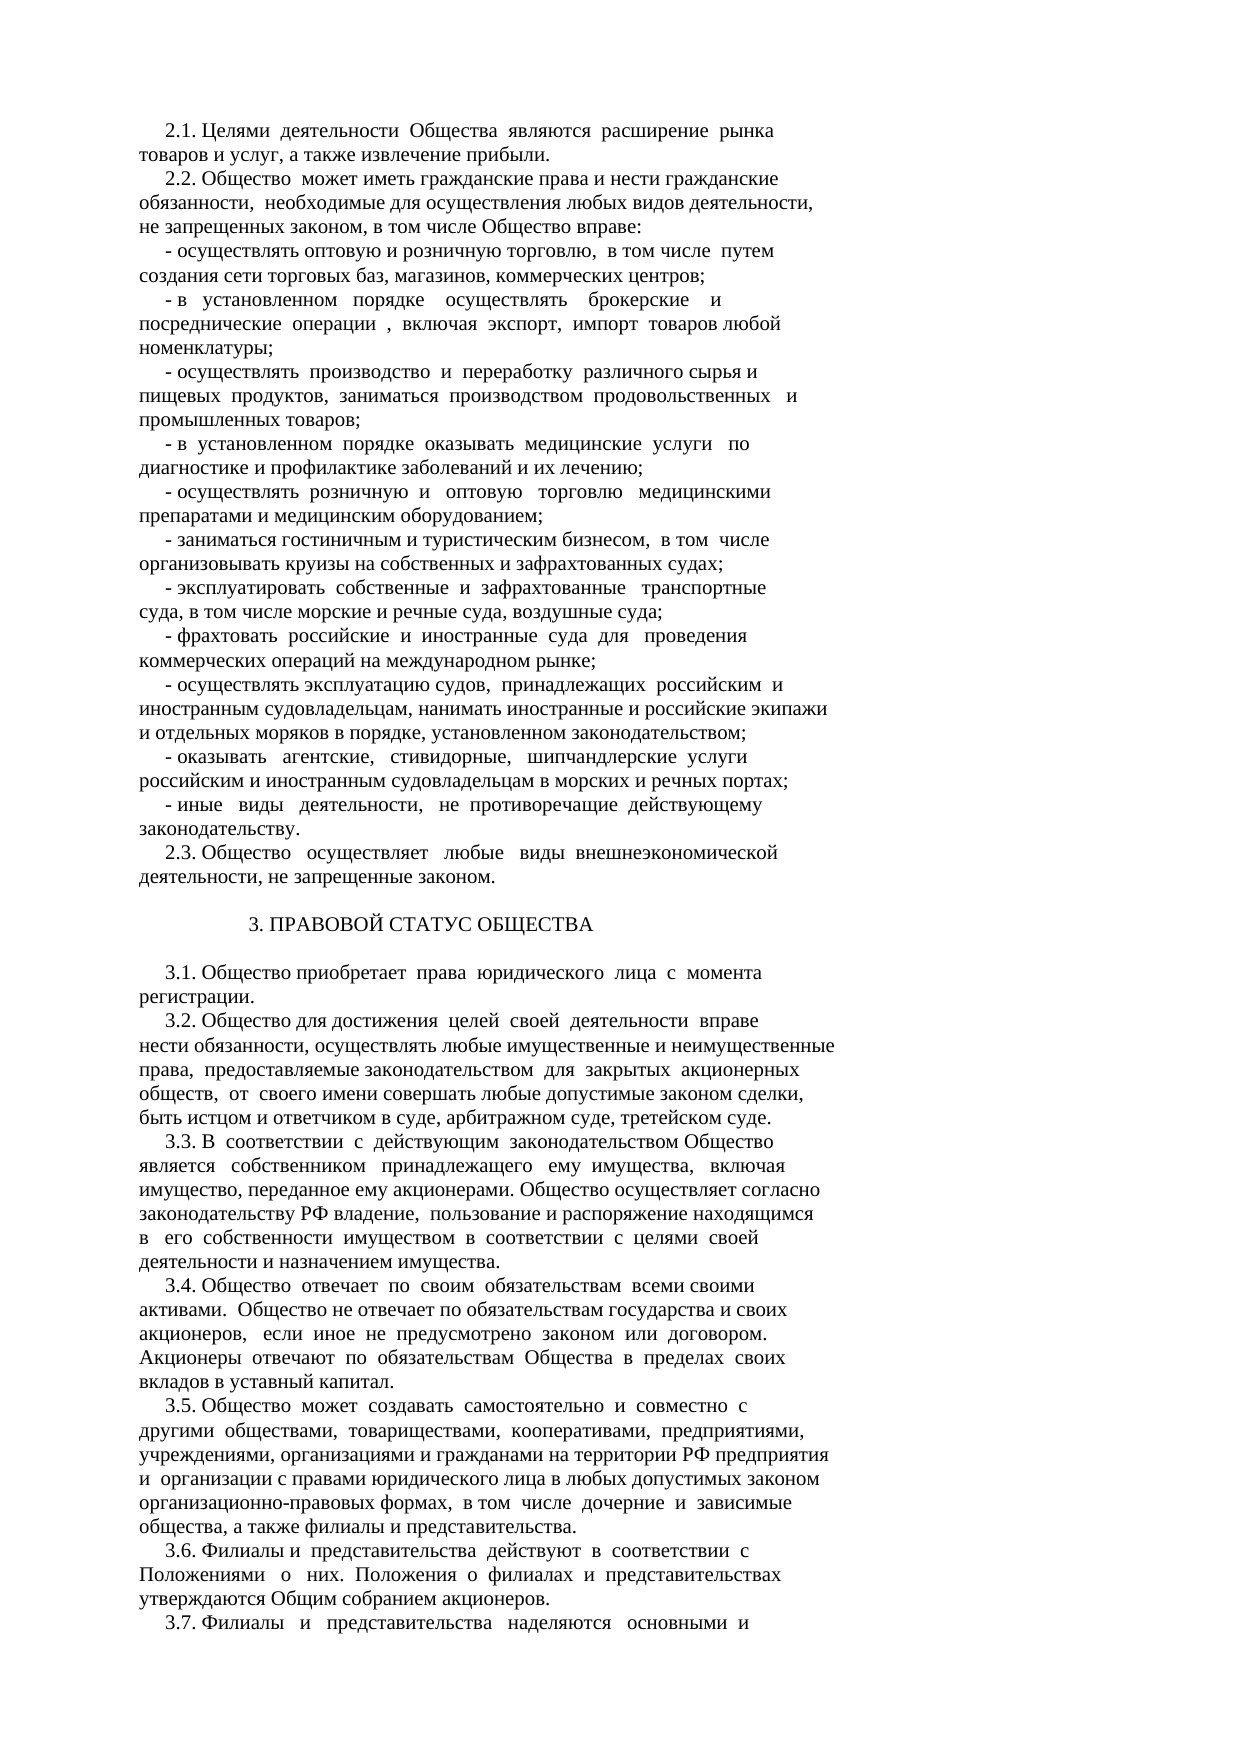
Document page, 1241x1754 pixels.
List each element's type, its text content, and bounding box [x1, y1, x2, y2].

text организовывать круизы на собственных и зафрахтованных судах; [118, 551, 1122, 575]
text - в установленном порядке осуществлять брокерские и [118, 287, 1122, 311]
text - осуществлять оптовую и розничную торговлю, в том числе путем [118, 238, 1122, 262]
text регистрации. [118, 984, 1122, 1008]
text иностранным судовладельцам, нанимать иностранные и российские экипажи [118, 696, 1122, 720]
text 3. ПРАВОВОЙ СТАТУС ОБЩЕСТВА [118, 912, 1122, 936]
text нести обязанности, осуществлять любые имущественные и неимущественные [118, 1032, 1122, 1057]
text 3.3. В соответствии с действующим законодательством Общество [118, 1129, 1122, 1153]
text 2.3. Общество осуществляет любые виды внешнеэкономической [118, 840, 1122, 864]
text имущество, переданное ему акционерами. Общество осуществляет согласно [118, 1177, 1122, 1201]
text суда, в том числе морские и речные суда, воздушные суда; [118, 599, 1122, 623]
text учреждениями, организациями и гражданами на территории РФ предприятия [118, 1442, 1122, 1466]
text препаратами и медицинским оборудованием; [118, 503, 1122, 527]
text 3.2. Общество для достижения целей своей деятельности вправе [118, 1008, 1122, 1032]
text обществ, от своего имени совершать любые допустимые законом сделки, [118, 1081, 1122, 1105]
text создания сети торговых баз, магазинов, коммерческих центров; [118, 262, 1122, 287]
text товаров и услуг, а также извлечение прибыли. [118, 142, 1122, 166]
text быть истцом и ответчиком в суде, арбитражном суде, третейском суде. [118, 1105, 1122, 1129]
text российским и иностранным судовладельцам в морских и речных портах; [118, 768, 1122, 792]
text 3.5. Общество может создавать самостоятельно и совместно с [118, 1393, 1122, 1417]
text Положениями о них. Положения о филиалах и представительствах [118, 1562, 1122, 1586]
text общества, а также филиалы и представительства. [118, 1514, 1122, 1538]
text деятельности и назначением имущества. [118, 1249, 1122, 1273]
text - осуществлять розничную и оптовую торговлю медицинскими [118, 479, 1122, 503]
text пищевых продуктов, заниматься производством продовольственных и [118, 383, 1122, 407]
text не запрещенных законом, в том числе Общество вправе: [118, 214, 1122, 238]
text в его собственности имуществом в соответствии с целями своей [118, 1225, 1122, 1249]
text активами. Общество не отвечает по обязательствам государства и своих [118, 1297, 1122, 1321]
text 3.4. Общество отвечает по своим обязательствам всеми своими [118, 1273, 1122, 1297]
text - осуществлять эксплуатацию судов, принадлежащих российским и [118, 672, 1122, 696]
text - фрахтовать российские и иностранные суда для проведения [118, 623, 1122, 647]
text законодательству. [118, 816, 1122, 840]
text и организации с правами юридического лица в любых допустимых законом [118, 1466, 1122, 1490]
text диагностике и профилактике заболеваний и их лечению; [118, 455, 1122, 479]
text 2.1. Целями деятельности Общества являются расширение рынка [118, 118, 1122, 142]
text коммерческих операций на международном рынке; [118, 647, 1122, 672]
text обязанности, необходимые для осуществления любых видов деятельности, [118, 190, 1122, 214]
text деятельности, не запрещенные законом. [118, 864, 1122, 888]
text вкладов в уставный капитал. [118, 1369, 1122, 1393]
text Акционеры отвечают по обязательствам Общества в пределах своих [118, 1345, 1122, 1369]
text другими обществами, товариществами, кооперативами, предприятиями, [118, 1417, 1122, 1442]
text 3.6. Филиалы и представительства действуют в соответствии с [118, 1538, 1122, 1562]
text 2.2. Общество может иметь гражданские права и нести гражданские [118, 166, 1122, 190]
text и отдельных моряков в порядке, установленном законодательством; [118, 720, 1122, 744]
text - оказывать агентские, стивидорные, шипчандлерские услуги [118, 744, 1122, 768]
text организационно-правовых формах, в том числе дочерние и зависимые [118, 1490, 1122, 1514]
text 3.7. Филиалы и представительства наделяются основными и [118, 1610, 1122, 1634]
text права, предоставляемые законодательством для закрытых акционерных [118, 1057, 1122, 1081]
text утверждаются Общим собранием акционеров. [118, 1586, 1122, 1610]
text является собственником принадлежащего ему имущества, включая [118, 1153, 1122, 1177]
text - иные виды деятельности, не противоречащие действующему [118, 792, 1122, 816]
text - в установленном порядке оказывать медицинские услуги по [118, 431, 1122, 455]
text законодательству РФ владение, пользование и распоряжение находящимся [118, 1201, 1122, 1225]
text посреднические операции , включая экспорт, импорт товаров любой [118, 311, 1122, 335]
text - осуществлять производство и переработку различного сырья и [118, 359, 1122, 383]
text - заниматься гостиничным и туристическим бизнесом, в том числе [118, 527, 1122, 551]
text 3.1. Общество приобретает права юридического лица с момента [118, 960, 1122, 984]
text номенклатуры; [118, 335, 1122, 359]
text - эксплуатировать собственные и зафрахтованные транспортные [118, 575, 1122, 599]
text акционеров, если иное не предусмотрено законом или договором. [118, 1321, 1122, 1345]
text промышленных товаров; [118, 407, 1122, 431]
